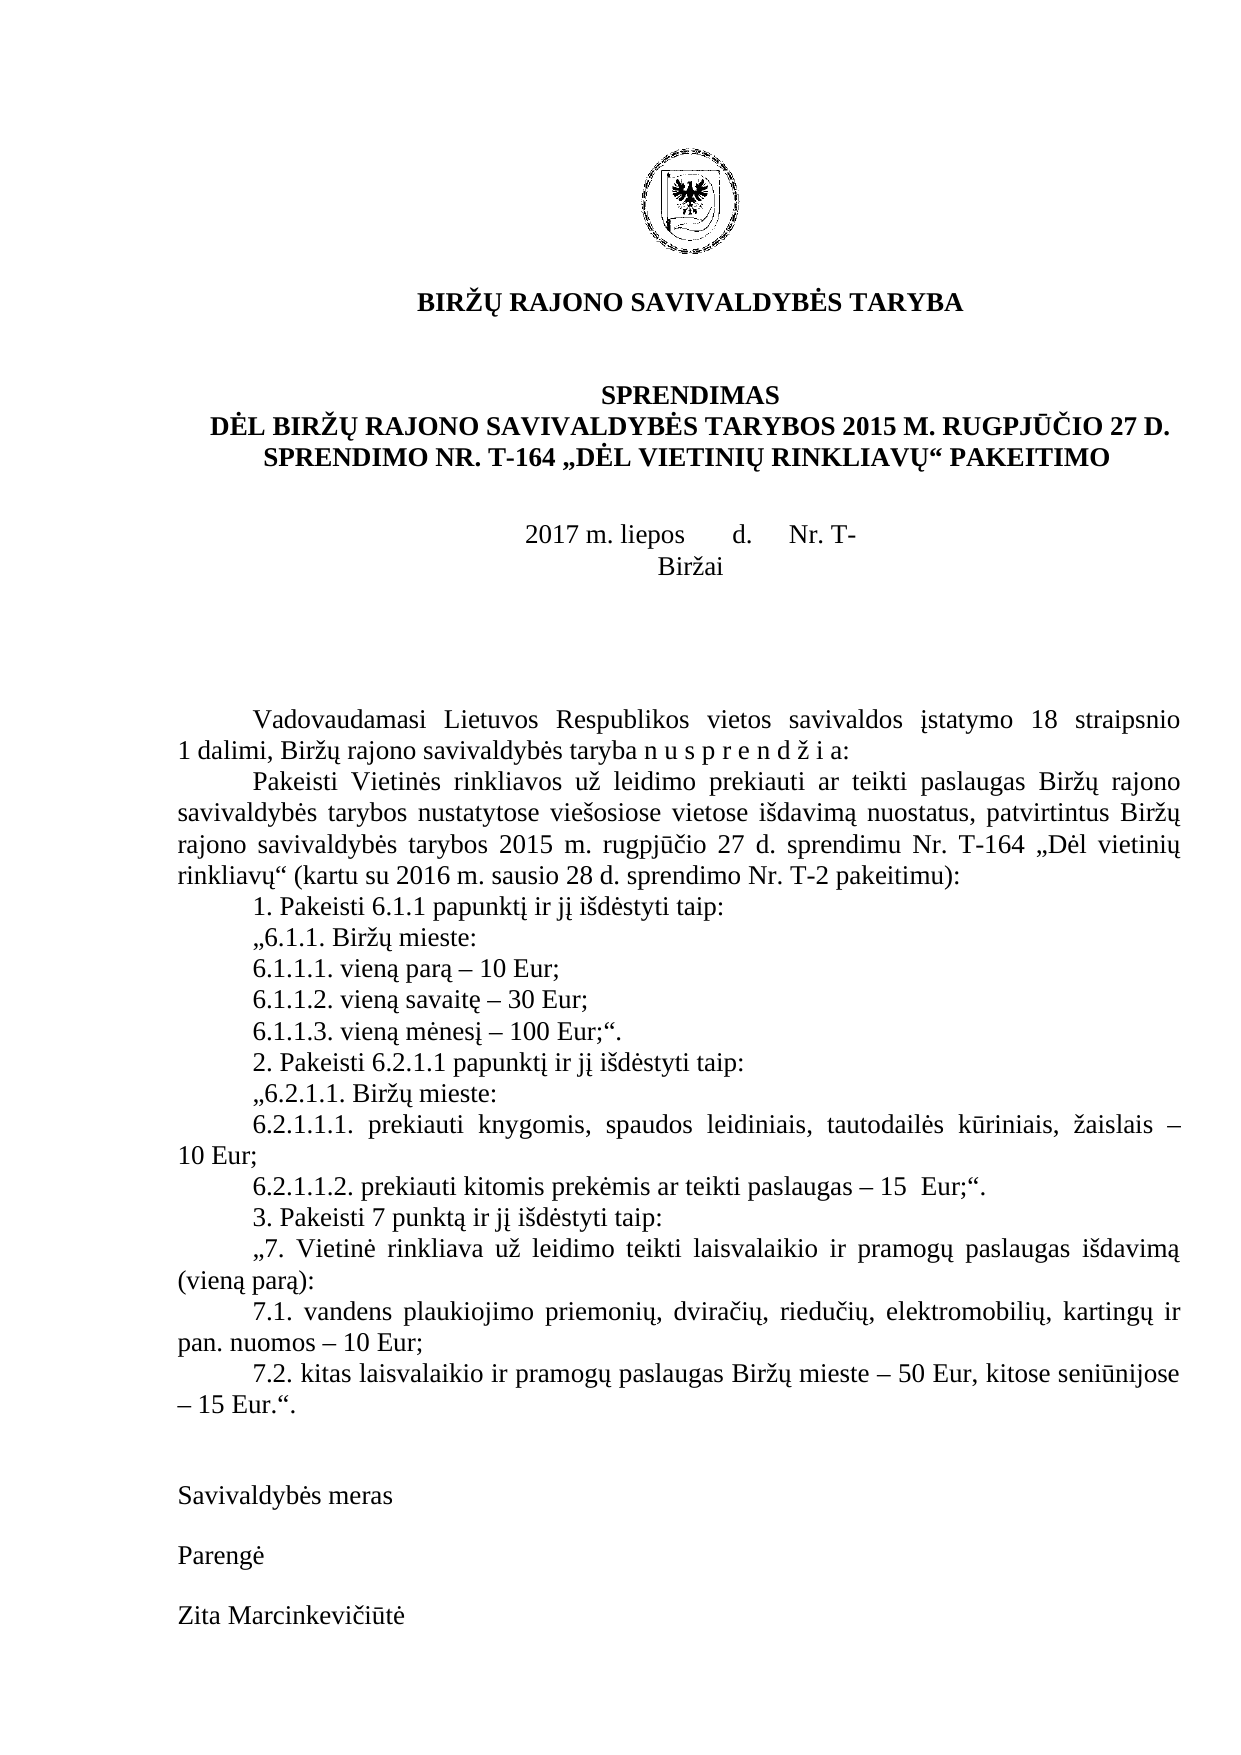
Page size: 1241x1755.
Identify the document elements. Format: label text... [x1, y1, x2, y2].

text Savivaldybės meras [177, 1479, 1181, 1511]
text 3. Pakeisti 7 punktą ir jį išdėstyti taip: [177, 1201, 1181, 1233]
text 1. Pakeisti 6.1.1 papunktį ir jį išdėstyti taip: [177, 890, 1181, 921]
text 2. Pakeisti 6.2.1.1 papunktį ir jį išdėstyti taip: [177, 1046, 1181, 1077]
text Zita Marcinkevičiūtė [177, 1599, 1181, 1630]
text 6.2.1.1.2. prekiauti kitomis prekėmis ar teikti paslaugas – 15 Eur;“. [177, 1170, 1181, 1201]
table_cell Biržai [177, 550, 1204, 674]
text Vadovaudamasi Lietuvos Respublikos vietos savivaldos įstatymo 18 straipsnio 1 dalimi, Biržų rajono savivaldybės taryba n u s p r e n d ž i a: [177, 703, 1181, 765]
text „6.2.1.1. Biržų mieste: [177, 1077, 1181, 1108]
text Pakeisti Vietinės rinkliavos už leidimo prekiauti ar teikti paslaugas Biržų rajono savivaldybės tarybos nustatytose viešosiose vietose išdavimą nuostatus, patvirtintus Biržų rajono savivaldybės tarybos 2015 m. rugpjūčio 27 d. sprendimu Nr. T-164 „Dėl vietinių rinkliavų“ (kartu su 2016 m. sausio 28 d. sprendimo Nr. T-2 pakeitimu): [177, 765, 1181, 890]
text 6.1.1.3. vieną mėnesį – 100 Eur;“. [177, 1014, 1181, 1046]
text 6.2.1.1.1. prekiauti knygomis, spaudos leidiniais, tautodailės kūriniais, žaislais – 10 Eur; [177, 1108, 1181, 1170]
table_cell DĖL BIRŽŲ RAJONO SAVIVALDYBĖS TARYBOS 2015 M. RUGPJŪČIO 27 D. SPRENDIMO NR. T-164 „DĖL VIETINIŲ RINKLIAVŲ“ PAKEITIMO [177, 410, 1204, 472]
text 6.1.1.2. vieną savaitę – 30 Eur; [177, 983, 1181, 1014]
text 7.1. vandens plaukiojimo priemonių, dviračių, riedučių, elektromobilių, kartingų ir pan. nuomos – 10 Eur; [177, 1295, 1181, 1357]
text 7.2. kitas laisvalaikio ir pramogų paslaugas Biržų mieste – 50 Eur, kitose seniūnijose – 15 Eur.“. [177, 1357, 1181, 1419]
table_cell BIRŽŲ RAJONO SAVIVALDYBĖS TARYBA [177, 255, 1204, 317]
text 6.1.1.1. vieną parą – 10 Eur; [177, 952, 1181, 983]
text „7. Vietinė rinkliava už leidimo teikti laisvalaikio ir pramogų paslaugas išdavimą (vieną parą): [177, 1233, 1181, 1295]
table_cell [177, 317, 1204, 379]
text „6.1.1. Biržų mieste: [177, 921, 1181, 952]
table_header [177, 118, 1204, 254]
table_cell [177, 473, 1204, 519]
table_cell 2017 m. liepos d. [177, 519, 777, 550]
table_cell Nr. T- [778, 519, 1204, 550]
text Parengė [177, 1539, 1181, 1570]
table_cell SPRENDIMAS [177, 379, 1204, 410]
